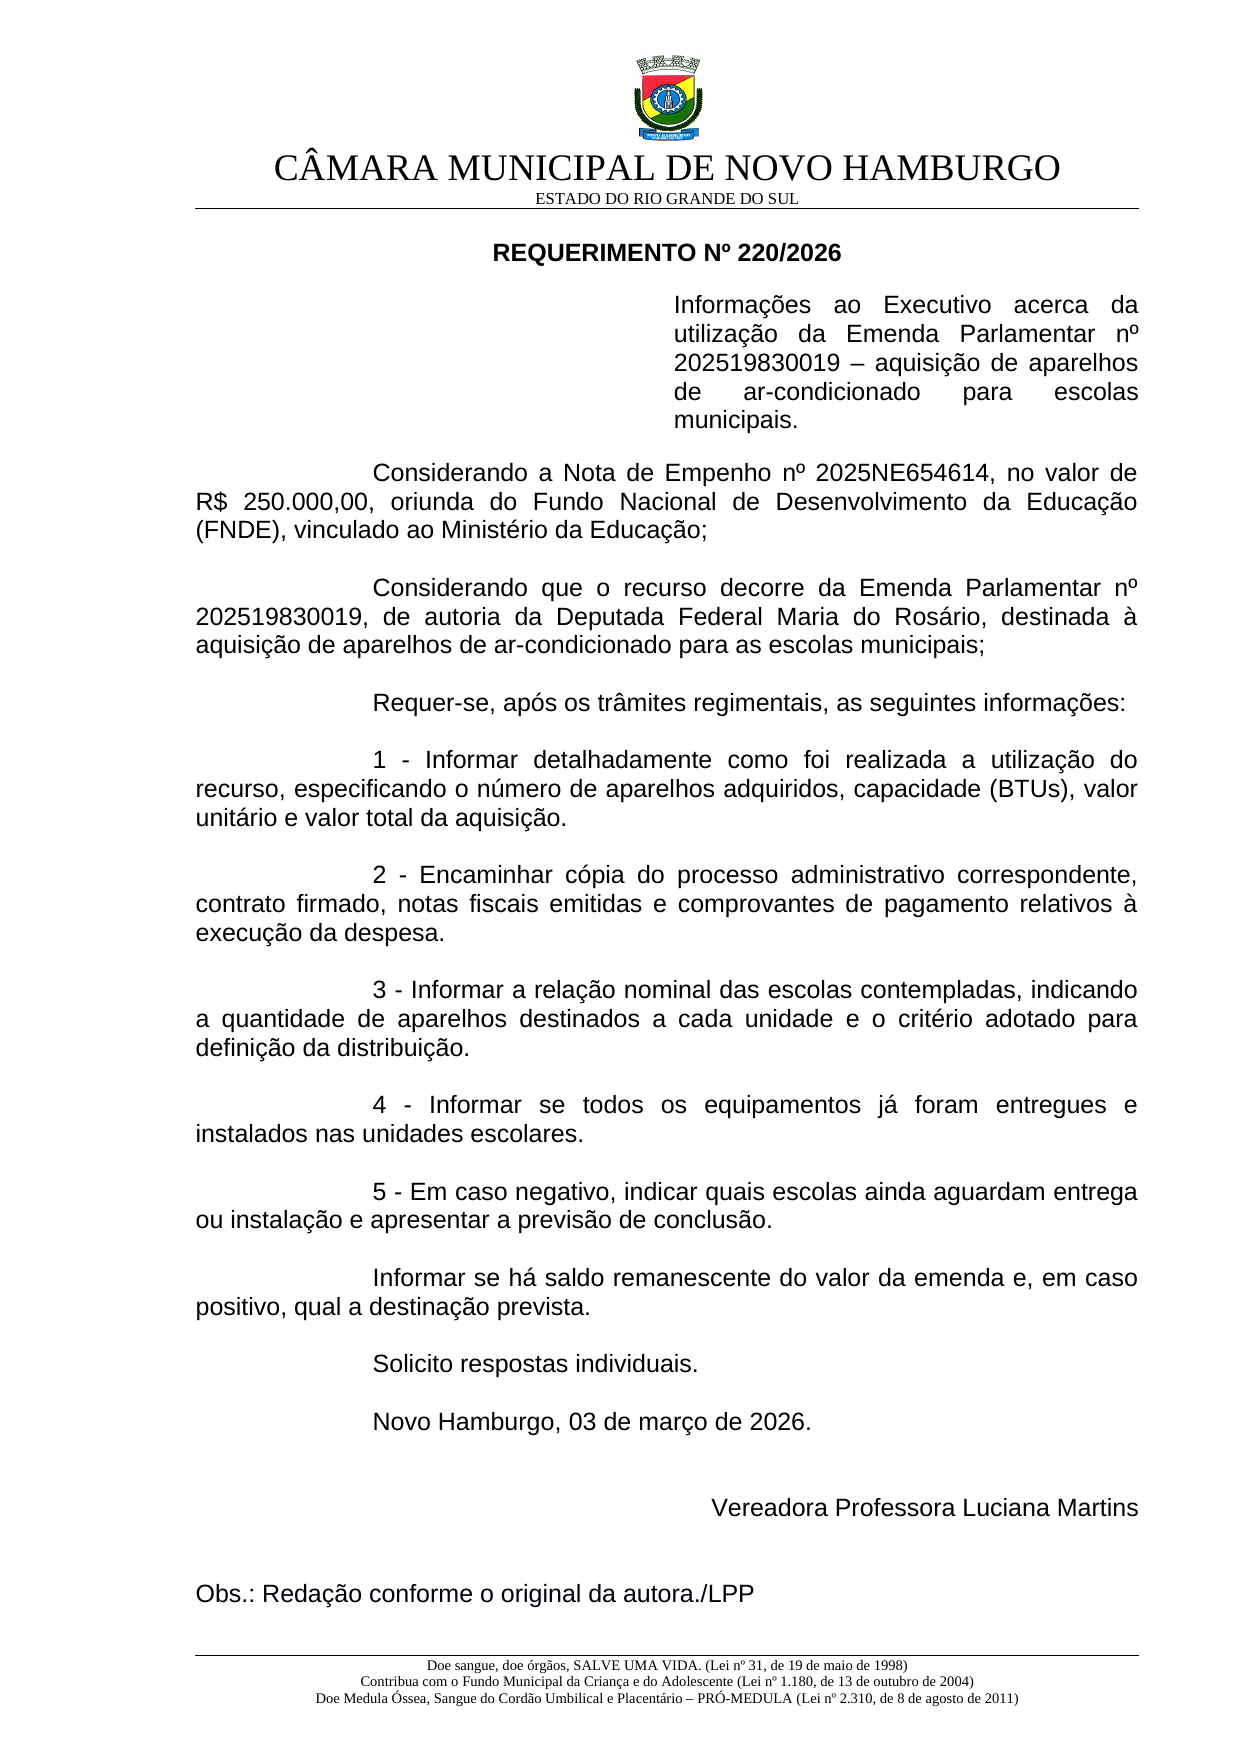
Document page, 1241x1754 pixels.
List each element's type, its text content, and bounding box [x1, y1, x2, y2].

text REQUERIMENTO Nº 220/2026 [195, 238, 1139, 267]
text Considerando que o recurso decorre da Emenda Parlamentar nº 202519830019, de autoria da Deputada Federal Maria do Rosário, destinada à aquisição de aparelhos de ar-condicionado para as escolas municipais; [195, 573, 1139, 659]
text Novo Hamburgo, 03 de março de 2026. [195, 1406, 1139, 1435]
text Obs.: Redação conforme o original da autora./LPP [195, 1579, 1139, 1608]
text 5 - Em caso negativo, indicar quais escolas ainda aguardam entrega ou instalação e apresentar a previsão de conclusão. [195, 1176, 1139, 1234]
text 2 - Encaminhar cópia do processo administrativo correspondente, contrato firmado, notas fiscais emitidas e comprovantes de pagamento relativos à execução da despesa. [195, 860, 1139, 946]
text Solicito respostas individuais. [195, 1349, 1139, 1378]
text Informações ao Executivo acerca da utilização da Emenda Parlamentar nº 202519830019 – aquisição de aparelhos de ar-condicionado para escolas municipais. [674, 290, 1139, 434]
text Considerando a Nota de Empenho nº 2025NE654614, no valor de R$ 250.000,00, oriunda do Fundo Nacional de Desenvolvimento da Educação (FNDE), vinculado ao Ministério da Educação; [195, 458, 1139, 544]
text 4 - Informar se todos os equipamentos já foram entregues e instalados nas unidades escolares. [195, 1090, 1139, 1148]
text 3 - Informar a relação nominal das escolas contempladas, indicando a quantidade de aparelhos destinados a cada unidade e o critério adotado para definição da distribuição. [195, 975, 1139, 1061]
text Informar se há saldo remanescente do valor da emenda e, em caso positivo, qual a destinação prevista. [195, 1263, 1139, 1320]
picture [628, 48, 706, 145]
text Vereadora Professora Luciana Martins [195, 1464, 1139, 1521]
text Requer-se, após os trâmites regimentais, as seguintes informações: [195, 688, 1139, 716]
text 1 - Informar detalhadamente como foi realizada a utilização do recurso, especificando o número de aparelhos adquiridos, capacidade (BTUs), valor unitário e valor total da aquisição. [195, 745, 1139, 831]
